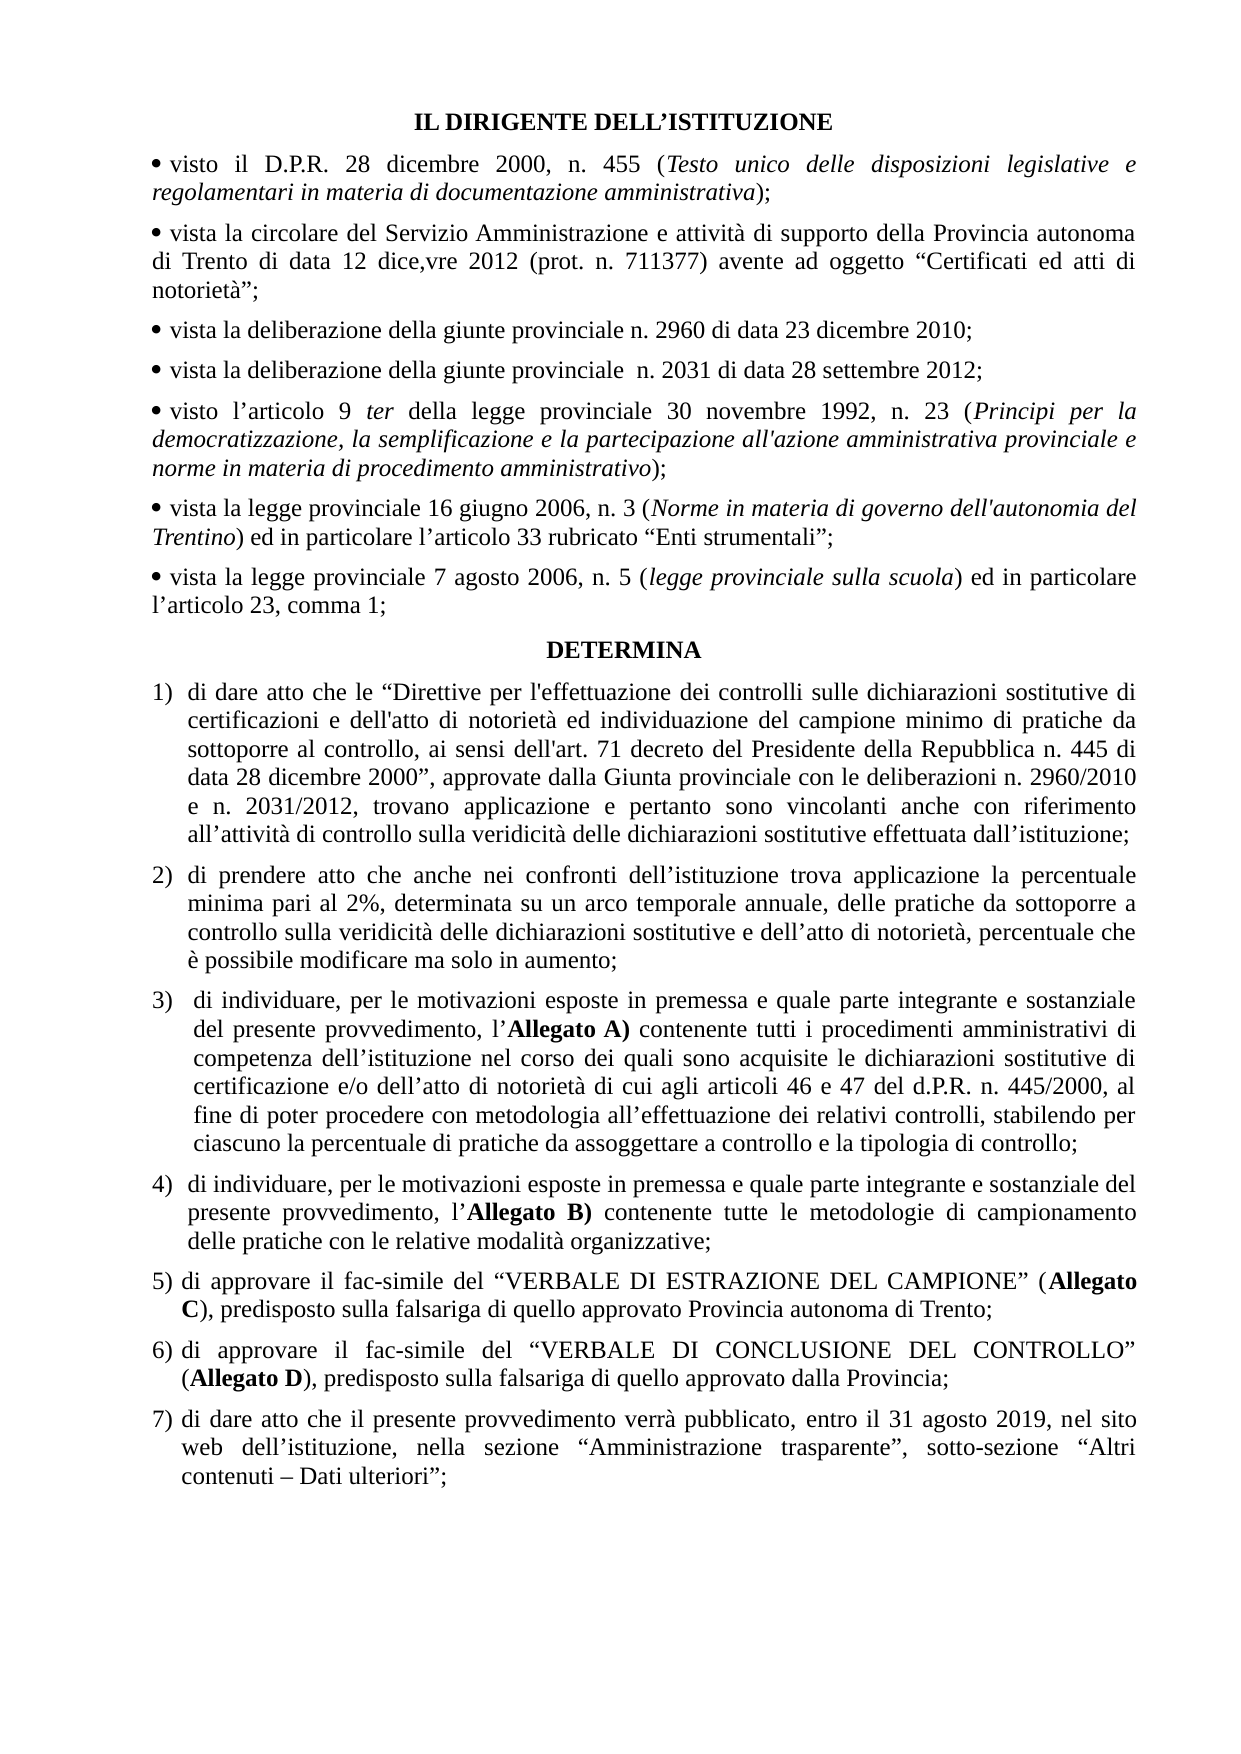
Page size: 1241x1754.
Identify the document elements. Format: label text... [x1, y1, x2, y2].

list di dare atto che il presente provvedimento verrà pubblicato, entro il 31 agosto 2019, nel sito web dell’istituzione, nella sezione “Amministrazione trasparente”, sotto-sezione “Altri contenuti – Dati ulteriori”; [152, 1404, 1137, 1490]
list di individuare, per le motivazioni esposte in premessa e quale parte integrante e sostanziale del presente provvedimento, l’Allegato A) contenente tutti i procedimenti amministrativi di competenza dell’istituzione nel corso dei quali sono acquisite le dichiarazioni sostitutive di certificazione e/o dell’atto di notorietà di cui agli articoli 46 e 47 del d.P.R. n. 445/2000, al fine di poter procedere con metodologia all’effettuazione dei relativi controlli, stabilendo per ciascuno la percentuale di pratiche da assoggettare a controllo e la tipologia di controllo; [152, 986, 1137, 1157]
list di approvare il fac-simile del “VERBALE DI ESTRAZIONE DEL CAMPIONE” (Allegato C), predisposto sulla falsariga di quello approvato Provincia autonoma di Trento; [152, 1267, 1137, 1324]
list visto l’articolo 9 ter della legge provinciale 30 novembre 1992, n. 23 (Principi per la democratizzazione, la semplificazione e la partecipazione all'azione amministrativa provinciale e norme in materia di procedimento amministrativo); [152, 396, 1137, 482]
text DETERMINA [152, 631, 1096, 665]
list di prendere atto che anche nei confronti dell’istituzione trova applicazione la percentuale minima pari al 2%, determinata su un arco temporale annuale, delle pratiche da sottoporre a controllo sulla veridicità delle dichiarazioni sostitutive e dell’atto di notorietà, percentuale che è possibile modificare ma solo in aumento; [152, 860, 1137, 974]
list di approvare il fac-simile del “VERBALE DI CONCLUSIONE DEL CONTROLLO” (Allegato D), predisposto sulla falsariga di quello approvato dalla Provincia; [152, 1335, 1137, 1392]
text IL DIRIGENTE DELL’ISTITUZIONE [152, 104, 1095, 138]
list vista la legge provinciale 7 agosto 2006, n. 5 (legge provinciale sulla scuola) ed in particolare l’articolo 23, comma 1; [152, 563, 1137, 620]
list di dare atto che le “Direttive per l'effettuazione dei controlli sulle dichiarazioni sostitutive di certificazioni e dell'atto di notorietà ed individuazione del campione minimo di pratiche da sottoporre al controllo, ai sensi dell'art. 71 decreto del Presidente della Repubblica n. 445 di data 28 dicembre 2000”, approvate dalla Giunta provinciale con le deliberazioni n. 2960/2010 e n. 2031/2012, trovano applicazione e pertanto sono vincolanti anche con riferimento all’attività di controllo sulla veridicità delle dichiarazioni sostitutive effettuata dall’istituzione; [152, 677, 1137, 848]
list vista la deliberazione della giunte provinciale n. 2031 di data 28 settembre 2012; [152, 356, 1137, 384]
list vista la legge provinciale 16 giugno 2006, n. 3 (Norme in materia di governo dell'autonomia del Trentino) ed in particolare l’articolo 33 rubricato “Enti strumentali”; [152, 494, 1137, 551]
list vista la circolare del Servizio Amministrazione e attività di supporto della Provincia autonoma di Trento di data 12 dice,vre 2012 (prot. n. 711377) avente ad oggetto “Certificati ed atti di notorietà”; [152, 218, 1137, 304]
list di individuare, per le motivazioni esposte in premessa e quale parte integrante e sostanziale del presente provvedimento, l’Allegato B) contenente tutte le metodologie di campionamento delle pratiche con le relative modalità organizzative; [152, 1169, 1137, 1255]
list visto il D.P.R. 28 dicembre 2000, n. 455 (Testo unico delle disposizioni legislative e regolamentari in materia di documentazione amministrativa); [152, 149, 1137, 207]
list vista la deliberazione della giunte provinciale n. 2960 di data 23 dicembre 2010; [152, 316, 1137, 344]
